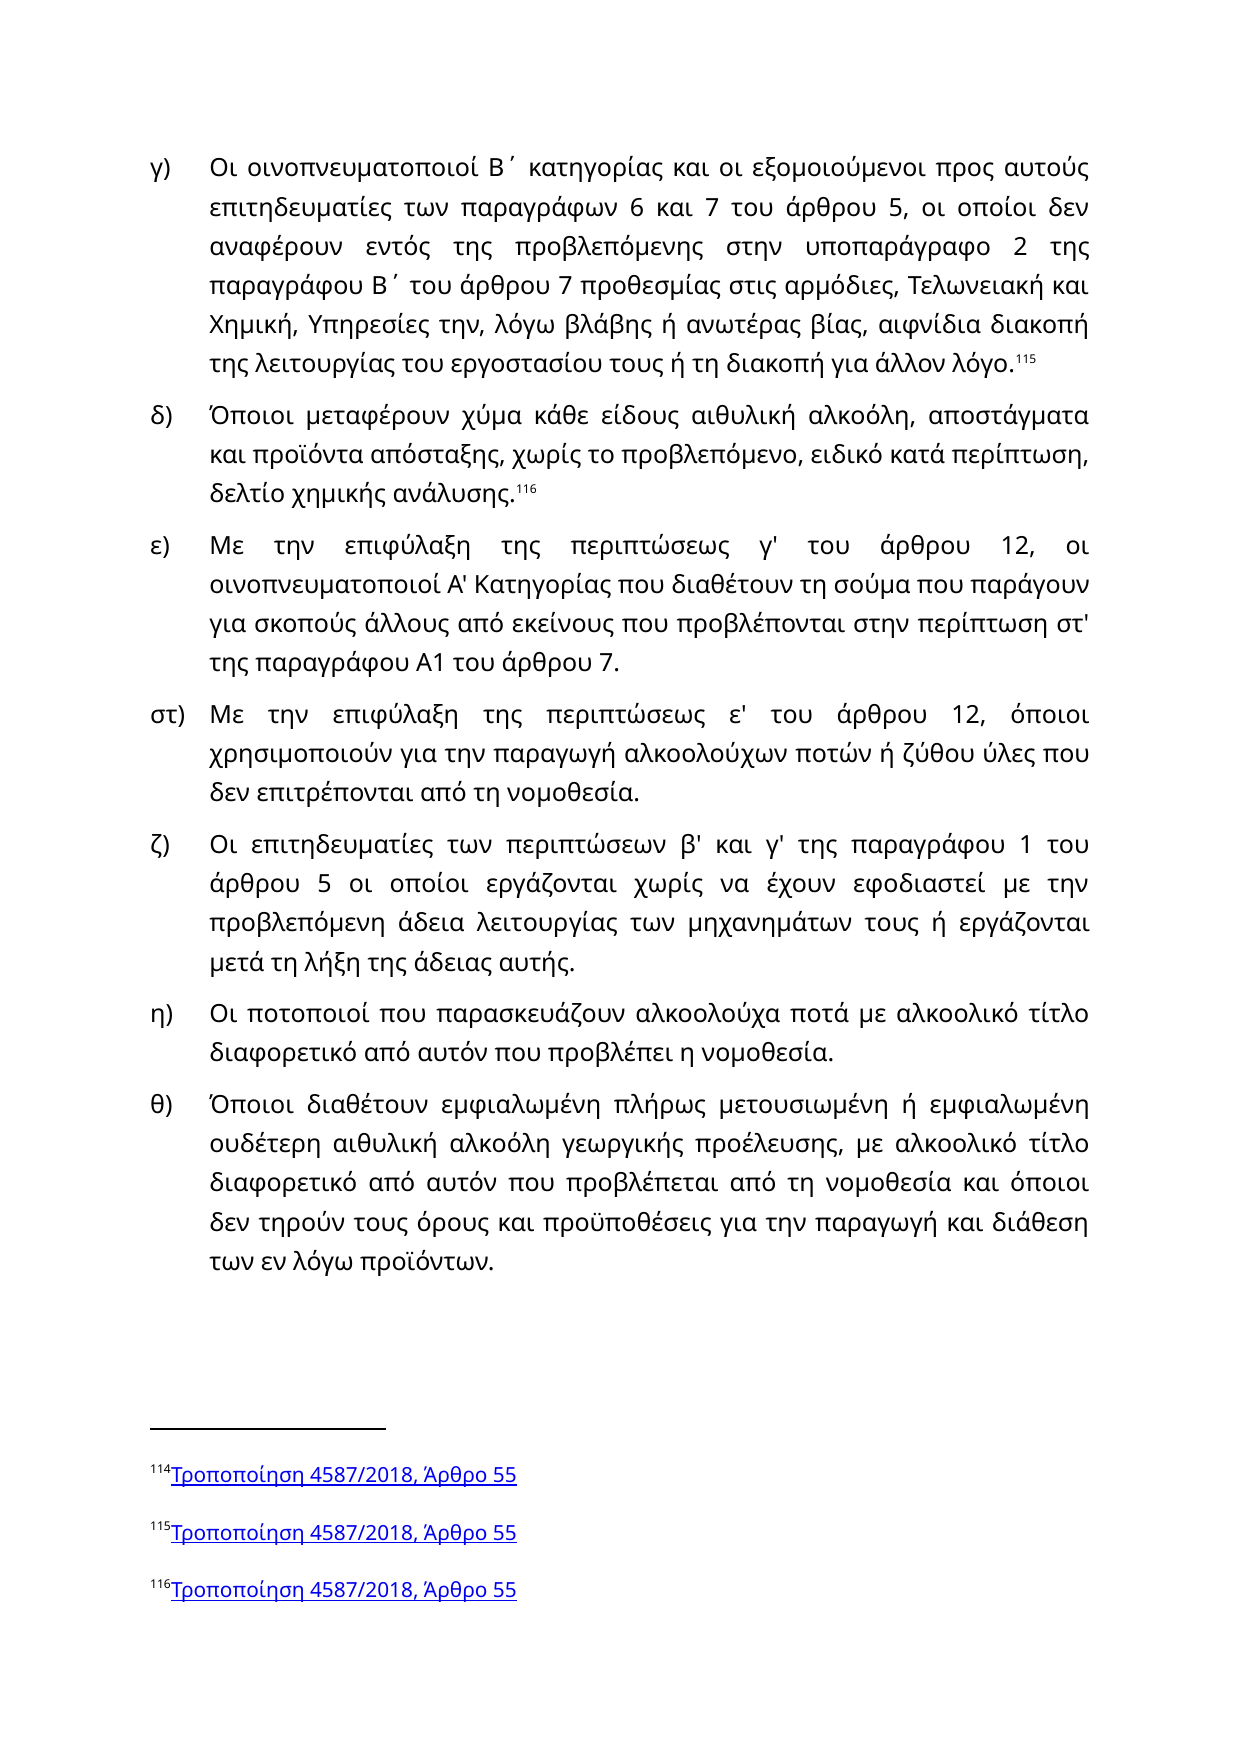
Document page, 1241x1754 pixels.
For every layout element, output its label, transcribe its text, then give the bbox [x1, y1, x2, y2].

list στ) Με την επιφύλαξη της περιπτώσεως ε' του άρθρου 12, όποιοι χρησιμοποιούν για την παραγωγή αλκοολού­χων ποτών ή ζύθου ύλες που δεν επιτρέπονται από τη νο­μοθεσία. [150, 697, 1090, 809]
list γ) Οι οινοπνευματοποιοί Β΄ κατηγορίας και οι εξομοιούμενοι προς αυτούς επιτηδευματίες των παραγράφων 6 και 7 του άρθρου 5, οι οποίοι δεν αναφέρουν εντός της προβλεπόμενης στην υποπαράγραφο 2 της παραγράφου Β΄ του άρθρου 7 προθεσμίας στις αρμόδιες, Τελωνειακή και Χημική, Υπηρεσίες την, λόγω βλάβης ή ανωτέρας βίας, αιφνίδια διακοπή της λειτουργίας του εργοστασίου τους ή τη διακοπή για άλλον λόγο. [150, 150, 1090, 380]
text Τροποποίηση 4587/2018, Άρθρο 55 [150, 1576, 1090, 1604]
list η) Οι ποτοποιοί που παρασκευάζουν αλκοολούχα ποτά με αλκοολικό τίτλο διαφορετικό από αυτόν που προβλέπει η νομοθεσία. [150, 996, 1090, 1069]
text Τροποποίηση 4587/2018, Άρθρο 55 [150, 1460, 1090, 1489]
list ζ) Οι επιτηδευματίες των περιπτώσεων β' και γ' της παραγράφου 1 του άρθρου 5 οι οποίοι εργάζονται χωρίς να έχουν εφοδιαστεί με την προβλεπόμενη άδεια λειτουρ­γίας των μηχανημάτων τους ή εργάζονται μετά τη λήξη της άδειας αυτής. [150, 827, 1090, 978]
list θ) Όποιοι διαθέτουν εμφιαλωμένη πλήρως μετουσιωμένη ή εμφιαλωμένη ουδέτερη αιθυλική αλκοόλη γεωργικής προέλευσης, με αλκοολικό τίτλο διαφορετικό από αυ­τόν που προβλέπεται από τη νομοθεσία και όποιοι δεν τηρούν τους όρους και προϋποθέσεις για την παραγωγή και διάθεση των εν λόγω προϊόντων. [150, 1087, 1090, 1277]
list ε) Με την επιφύλαξη της περιπτώσεως γ' του άρθρου 12, οι οινοπνευματοποιοί Α' Κατηγορίας που διαθέτουν τη σούμα που παράγουν για σκοπούς άλλους από εκείνους που προβλέπονται στην περίπτωση στ' της παραγράφου Α1 του άρθρου 7. [150, 527, 1090, 679]
list δ) Όποιοι μεταφέρουν χύμα κάθε είδους αιθυλική αλκοόλη, αποστάγματα και προϊόντα απόσταξης, χωρίς το προβλεπόμενο, ειδικό κατά περίπτωση, δελτίο χημικής ανάλυσης. [150, 397, 1090, 510]
text Τροποποίηση 4587/2018, Άρθρο 55 [150, 1518, 1090, 1546]
